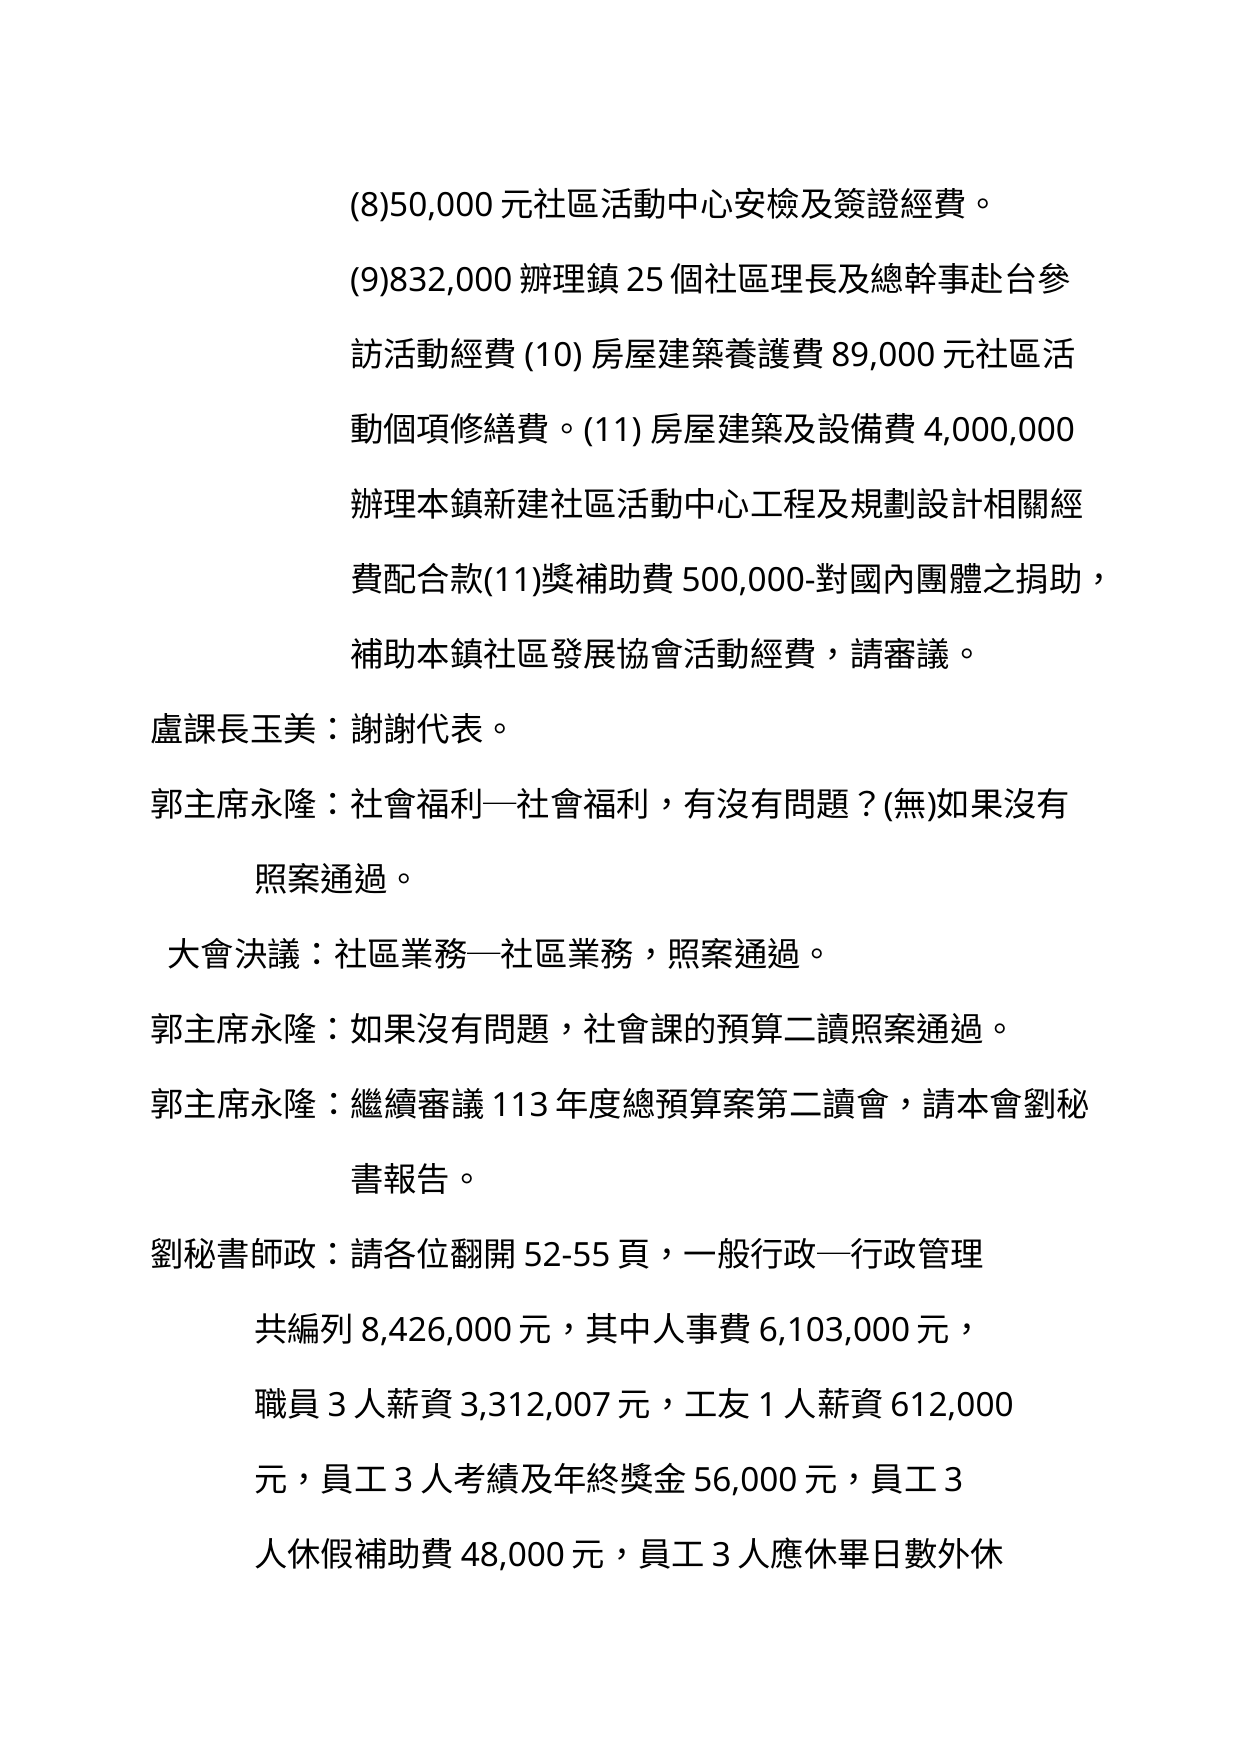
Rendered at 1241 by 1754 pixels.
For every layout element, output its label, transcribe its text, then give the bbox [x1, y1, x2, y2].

text 照案通過。 [150, 839, 1090, 914]
text 盧課長玉美：謝謝代表。 [150, 689, 1090, 764]
text 共編列8,426,000元，其中人事費6,103,000元， [150, 1289, 1090, 1364]
text 劉秘書師政：請各位翻開52-55頁，一般行政─行政管理 [150, 1214, 1090, 1289]
text 盧課長玉美：請翻開88-89頁，社區業務─社區業務共編列5,781,000元，業務費編列1,281,000元，一般事務費(1) 30,000元依消防法規定期辦理社區活動中心滅火器等物品(2)50,000元辦理社區照顧關懷據點業雜支等相關經費，(3)60,000元辦理台、金社區蒞鎮參訪觀摩本鎮等相關經費，(4)40,000元社區理事長暨總幹事年節活動費，(5)60,000元辦理本鎮社區及志工隊工作績效評鑑獎金等相關(6)20,000元依災害防救緊急應變規定辦理本鎮收容中心防災物資購置，(7)50,000元依災害防救緊急應變規定辦理所屬社區活動中心安檢經費，(8)50,000元社區活動中心安檢及簽證經費。(9)832,000辧理鎮25個社區理長及總幹事赴台參訪活動經費 (10) 房屋建築養護費89,000元社區活動個項修繕費。(11) 房屋建築及設備費4,000,000辦理本鎮新建社區活動中心工程及規劃設計相關經費配合款(11)獎補助費500,000-對國內團體之捐助，補助本鎮社區發展協會活動經費，請審議。 [150, 164, 1090, 689]
text 元，員工3人考績及年終獎金56,000元，員工3 [150, 1439, 1090, 1514]
text 郭主席永隆：繼續審議113年度總預算案第二讀會，請本會劉秘書報告。 [150, 1064, 1090, 1214]
text 郭主席永隆：如果沒有問題，社會課的預算二讀照案通過。 [150, 989, 1090, 1064]
text 職員3人薪資3,312,007元，工友1人薪資612,000 [150, 1364, 1090, 1439]
text 大會決議：社區業務─社區業務，照案通過。 [150, 914, 1090, 989]
text 郭主席永隆：社會福利─社會福利，有沒有問題？(無)如果沒有 [150, 764, 1090, 839]
text 人休假補助費48,000元，員工3人應休畢日數外休 [150, 1514, 1090, 1589]
